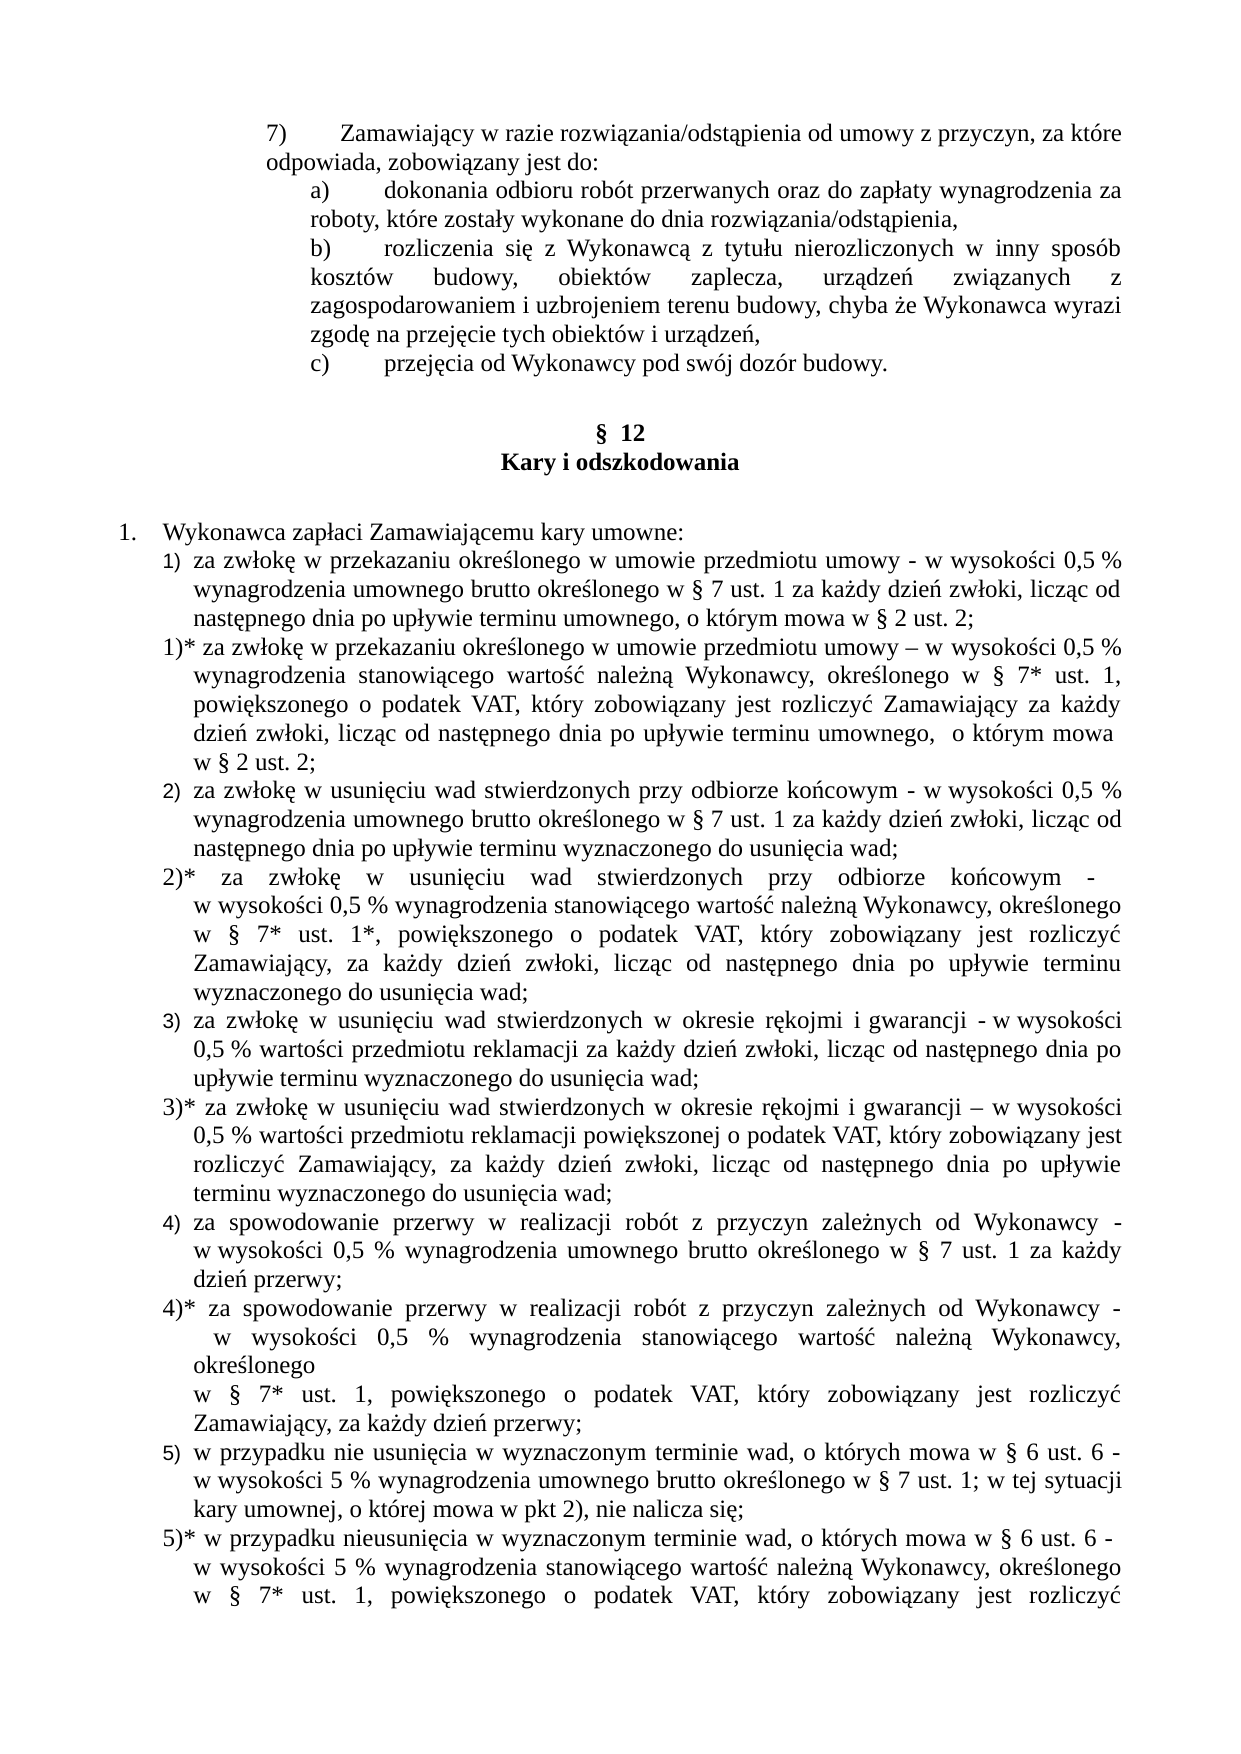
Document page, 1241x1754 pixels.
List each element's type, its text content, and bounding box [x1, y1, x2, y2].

list przejęcia od Wykonawcy pod swój dozór budowy. [310, 348, 1122, 377]
text 4)* za spowodowanie przerwy w realizacji robót z przyczyn zależnych od Wykonawcy - w wysokości 0,5 % wynagrodzenia stanowiącego wartość należną Wykonawcy, określonego w § 7* ust. 1, powiększonego o podatek VAT, który zobowiązany jest rozliczyć Zamawiający, za każdy dzień przerwy; [162, 1293, 1122, 1437]
text 5)* w przypadku nieusunięcia w wyznaczonym terminie wad, o których mowa w § 6 ust. 6 - w wysokości 5 % wynagrodzenia stanowiącego wartość należną Wykonawcy, określonego w § 7* ust. 1, powiększonego o podatek VAT, który zobowiązany jest rozliczyć [162, 1523, 1122, 1609]
text 1)* za zwłokę w przekazaniu określonego w umowie przedmiotu umowy – w wysokości 0,5 % wynagrodzenia stanowiącego wartość należną Wykonawcy, określonego w § 7* ust. 1, powiększonego o podatek VAT, który zobowiązany jest rozliczyć Zamawiający za każdy dzień zwłoki, licząc od następnego dnia po upływie terminu umownego, o którym mowa w § 2 ust. 2; [162, 632, 1122, 776]
list rozliczenia się z Wykonawcą z tytułu nierozliczonych w inny sposób kosztów budowy, obiektów zaplecza, urządzeń związanych z zagospodarowaniem i uzbrojeniem terenu budowy, chyba że Wykonawca wyrazi zgodę na przejęcie tych obiektów i urządzeń, [310, 233, 1122, 348]
list za zwłokę w usunięciu wad stwierdzonych w okresie rękojmi i gwarancji ‑ w wysokości 0,5 % wartości przedmiotu reklamacji za każdy dzień zwłoki, licząc od następnego dnia po upływie terminu wyznaczonego do usunięcia wad; [162, 1006, 1122, 1092]
list w przypadku nie usunięcia w wyznaczonym terminie wad, o których mowa w § 6 ust. 6 - w wysokości 5 % wynagrodzenia umownego brutto określonego w § 7 ust. 1; w tej sytuacji kary umownej, o której mowa w pkt 2), nie nalicza się; [162, 1437, 1122, 1523]
list Zamawiający w razie rozwiązania/odstąpienia od umowy z przyczyn, za które odpowiada, zobowiązany jest do: [266, 118, 1122, 176]
list Wykonawca zapłaci Zamawiającemu kary umowne: [118, 517, 1122, 546]
list za spowodowanie przerwy w realizacji robót z przyczyn zależnych od Wykonawcy ‑ w wysokości 0,5 % wynagrodzenia umownego brutto określonego w § 7 ust. 1 za każdy dzień przerwy; [162, 1207, 1122, 1293]
text Kary i odszkodowania [118, 447, 1122, 476]
list za zwłokę w usunięciu wad stwierdzonych przy odbiorze końcowym ‑ w wysokości 0,5 % wynagrodzenia umownego brutto określonego w § 7 ust. 1 za każdy dzień zwłoki, licząc od następnego dnia po upływie terminu wyznaczonego do usunięcia wad; [162, 776, 1122, 862]
text 3)* za zwłokę w usunięciu wad stwierdzonych w okresie rękojmi i gwarancji – w wysokości 0,5 % wartości przedmiotu reklamacji powiększonej o podatek VAT, który zobowiązany jest rozliczyć Zamawiający, za każdy dzień zwłoki, licząc od następnego dnia po upływie terminu wyznaczonego do usunięcia wad; [162, 1092, 1122, 1207]
list dokonania odbioru robót przerwanych oraz do zapłaty wynagrodzenia za roboty, które zostały wykonane do dnia rozwiązania/odstąpienia, [310, 176, 1122, 233]
list za zwłokę w przekazaniu określonego w umowie przedmiotu umowy - w wysokości 0,5 % wynagrodzenia umownego brutto określonego w § 7 ust. 1 za każdy dzień zwłoki, licząc od następnego dnia po upływie terminu umownego, o którym mowa w § 2 ust. 2; [162, 546, 1122, 632]
text § 12 [118, 418, 1122, 447]
text 2)* za zwłokę w usunięciu wad stwierdzonych przy odbiorze końcowym - w wysokości 0,5 % wynagrodzenia stanowiącego wartość należną Wykonawcy, określonego w § 7* ust. 1*, powiększonego o podatek VAT, który zobowiązany jest rozliczyć Zamawiający, za każdy dzień zwłoki, licząc od następnego dnia po upływie terminu wyznaczonego do usunięcia wad; [162, 862, 1122, 1006]
